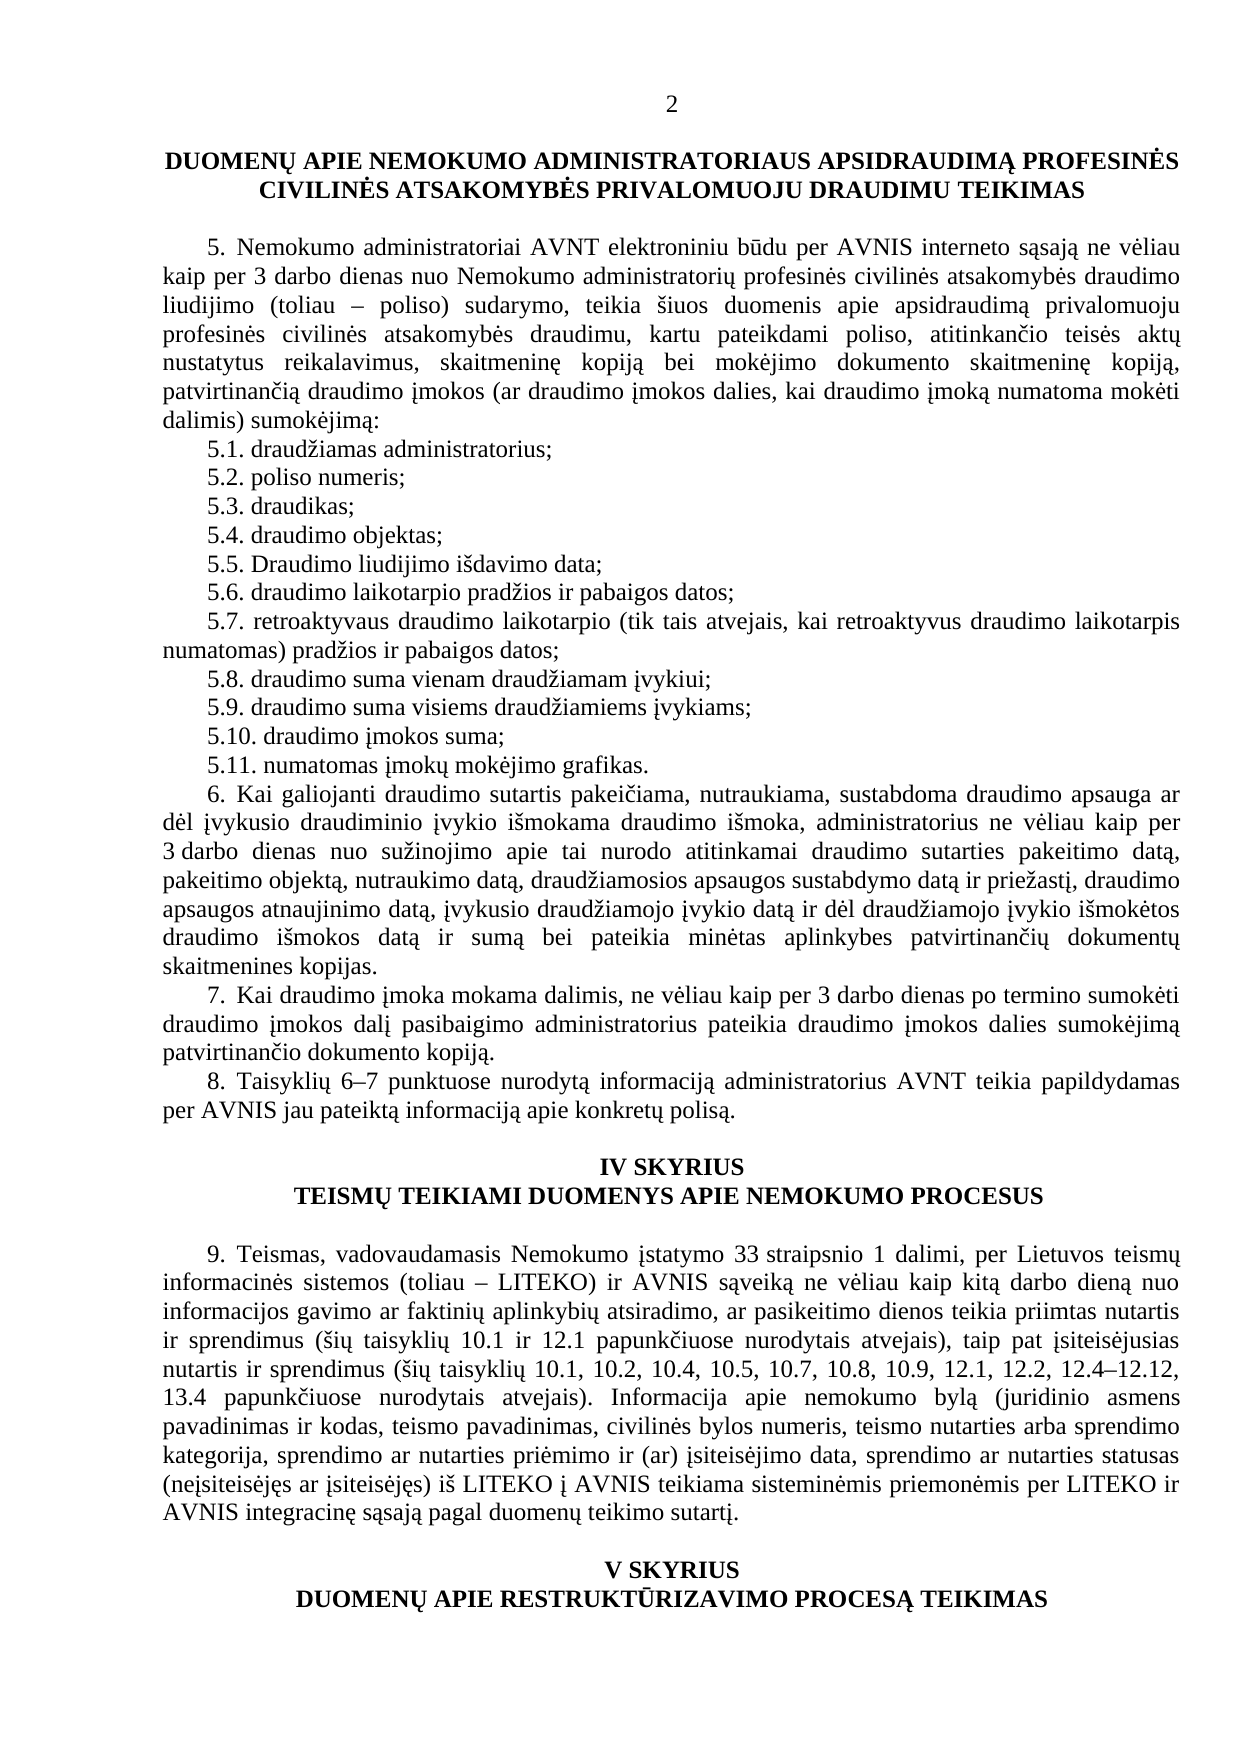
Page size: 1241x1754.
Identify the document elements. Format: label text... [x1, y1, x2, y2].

text 5.8. draudimo suma vienam draudžiamam įvykiui; [162, 664, 1181, 692]
text 8. Taisyklių 6–7 punktuose nurodytą informaciją administratorius AVNT teikia papildydamas per AVNIS jau pateiktą informaciją apie konkretų polisą. [162, 1066, 1181, 1124]
text 5.6. draudimo laikotarpio pradžios ir pabaigos datos; [162, 577, 1181, 606]
text 5.3. draudikas; [162, 491, 1181, 520]
text 6. Kai galiojanti draudimo sutartis pakeičiama, nutraukiama, sustabdoma draudimo apsauga ar dėl įvykusio draudiminio įvykio išmokama draudimo išmoka, administratorius ne vėliau kaip per 3 darbo dienas nuo sužinojimo apie tai nurodo atitinkamai draudimo sutarties pakeitimo datą, pakeitimo objektą, nutraukimo datą, draudžiamosios apsaugos sustabdymo datą ir priežastį, draudimo apsaugos atnaujinimo datą, įvykusio draudžiamojo įvykio datą ir dėl draudžiamojo įvykio išmokėtos draudimo išmokos datą ir sumą bei pateikia minėtas aplinkybes patvirtinančių dokumentų skaitmenines kopijas. [162, 779, 1181, 980]
text 5.4. draudimo objektas; [162, 520, 1181, 549]
text 5. Nemokumo administratoriai AVNT elektroniniu būdu per AVNIS interneto sąsają ne vėliau kaip per 3 darbo dienas nuo Nemokumo administratorių profesinės civilinės atsakomybės draudimo liudijimo (toliau – poliso) sudarymo, teikia šiuos duomenis apie apsidraudimą privalomuoju profesinės civilinės atsakomybės draudimu, kartu pateikdami poliso, atitinkančio teisės aktų nustatytus reikalavimus, skaitmeninę kopiją bei mokėjimo dokumento skaitmeninę kopiją, patvirtinančią draudimo įmokos (ar draudimo įmokos dalies, kai draudimo įmoką numatoma mokėti dalimis) sumokėjimą: [162, 232, 1181, 434]
text TEISMŲ TEIKIAMI DUOMENYS APIE NEMOKUMO PROCESUS [162, 1181, 1181, 1210]
text 9. Teismas, vadovaudamasis Nemokumo įstatymo 33 straipsnio 1 dalimi, per Lietuvos teismų informacinės sistemos (toliau – LITEKO) ir AVNIS sąveiką ne vėliau kaip kitą darbo dieną nuo informacijos gavimo ar faktinių aplinkybių atsiradimo, ar pasikeitimo dienos teikia priimtas nutartis ir sprendimus (šių taisyklių 10.1 ir 12.1 papunkčiuose nurodytais atvejais), taip pat įsiteisėjusias nutartis ir sprendimus (šių taisyklių 10.1, 10.2, 10.4, 10.5, 10.7, 10.8, 10.9, 12.1, 12.2, 12.4–12.12, 13.4 papunkčiuose nurodytais atvejais). Informacija apie nemokumo bylą (juridinio asmens pavadinimas ir kodas, teismo pavadinimas, civilinės bylos numeris, teismo nutarties arba sprendimo kategorija, sprendimo ar nutarties priėmimo ir (ar) įsiteisėjimo data, sprendimo ar nutarties statusas (neįsiteisėjęs ar įsiteisėjęs) iš LITEKO į AVNIS teikiama sisteminėmis priemonėmis per LITEKO ir AVNIS integracinę sąsają pagal duomenų teikimo sutartį. [162, 1239, 1181, 1526]
text DUOMENŲ APIE NEMOKUMO ADMINISTRATORIAUS APSIDRAUDIMĄ PROFESINĖS CIVILINĖS ATSAKOMYBĖS PRIVALOMUOJU DRAUDIMU TEIKIMAS [162, 146, 1181, 204]
text 5.5. Draudimo liudijimo išdavimo data; [162, 549, 1181, 577]
text 5.9. draudimo suma visiems draudžiamiems įvykiams; [162, 692, 1181, 721]
text 5.11. numatomas įmokų mokėjimo grafikas. [162, 750, 1181, 779]
text IV SKYRIUS [162, 1152, 1181, 1181]
text 5.2. poliso numeris; [162, 462, 1181, 491]
text DUOMENŲ APIE RESTRUKTŪRIZAVIMO PROCESĄ TEIKIMAS [162, 1584, 1181, 1612]
text 5.1. draudžiamas administratorius; [162, 434, 1181, 462]
text 7. Kai draudimo įmoka mokama dalimis, ne vėliau kaip per 3 darbo dienas po termino sumokėti draudimo įmokos dalį pasibaigimo administratorius pateikia draudimo įmokos dalies sumokėjimą patvirtinančio dokumento kopiją. [162, 980, 1181, 1066]
text V SKYRIUS [162, 1555, 1181, 1584]
text 5.7. retroaktyvaus draudimo laikotarpio (tik tais atvejais, kai retroaktyvus draudimo laikotarpis numatomas) pradžios ir pabaigos datos; [162, 606, 1181, 664]
text 5.10. draudimo įmokos suma; [162, 721, 1181, 750]
